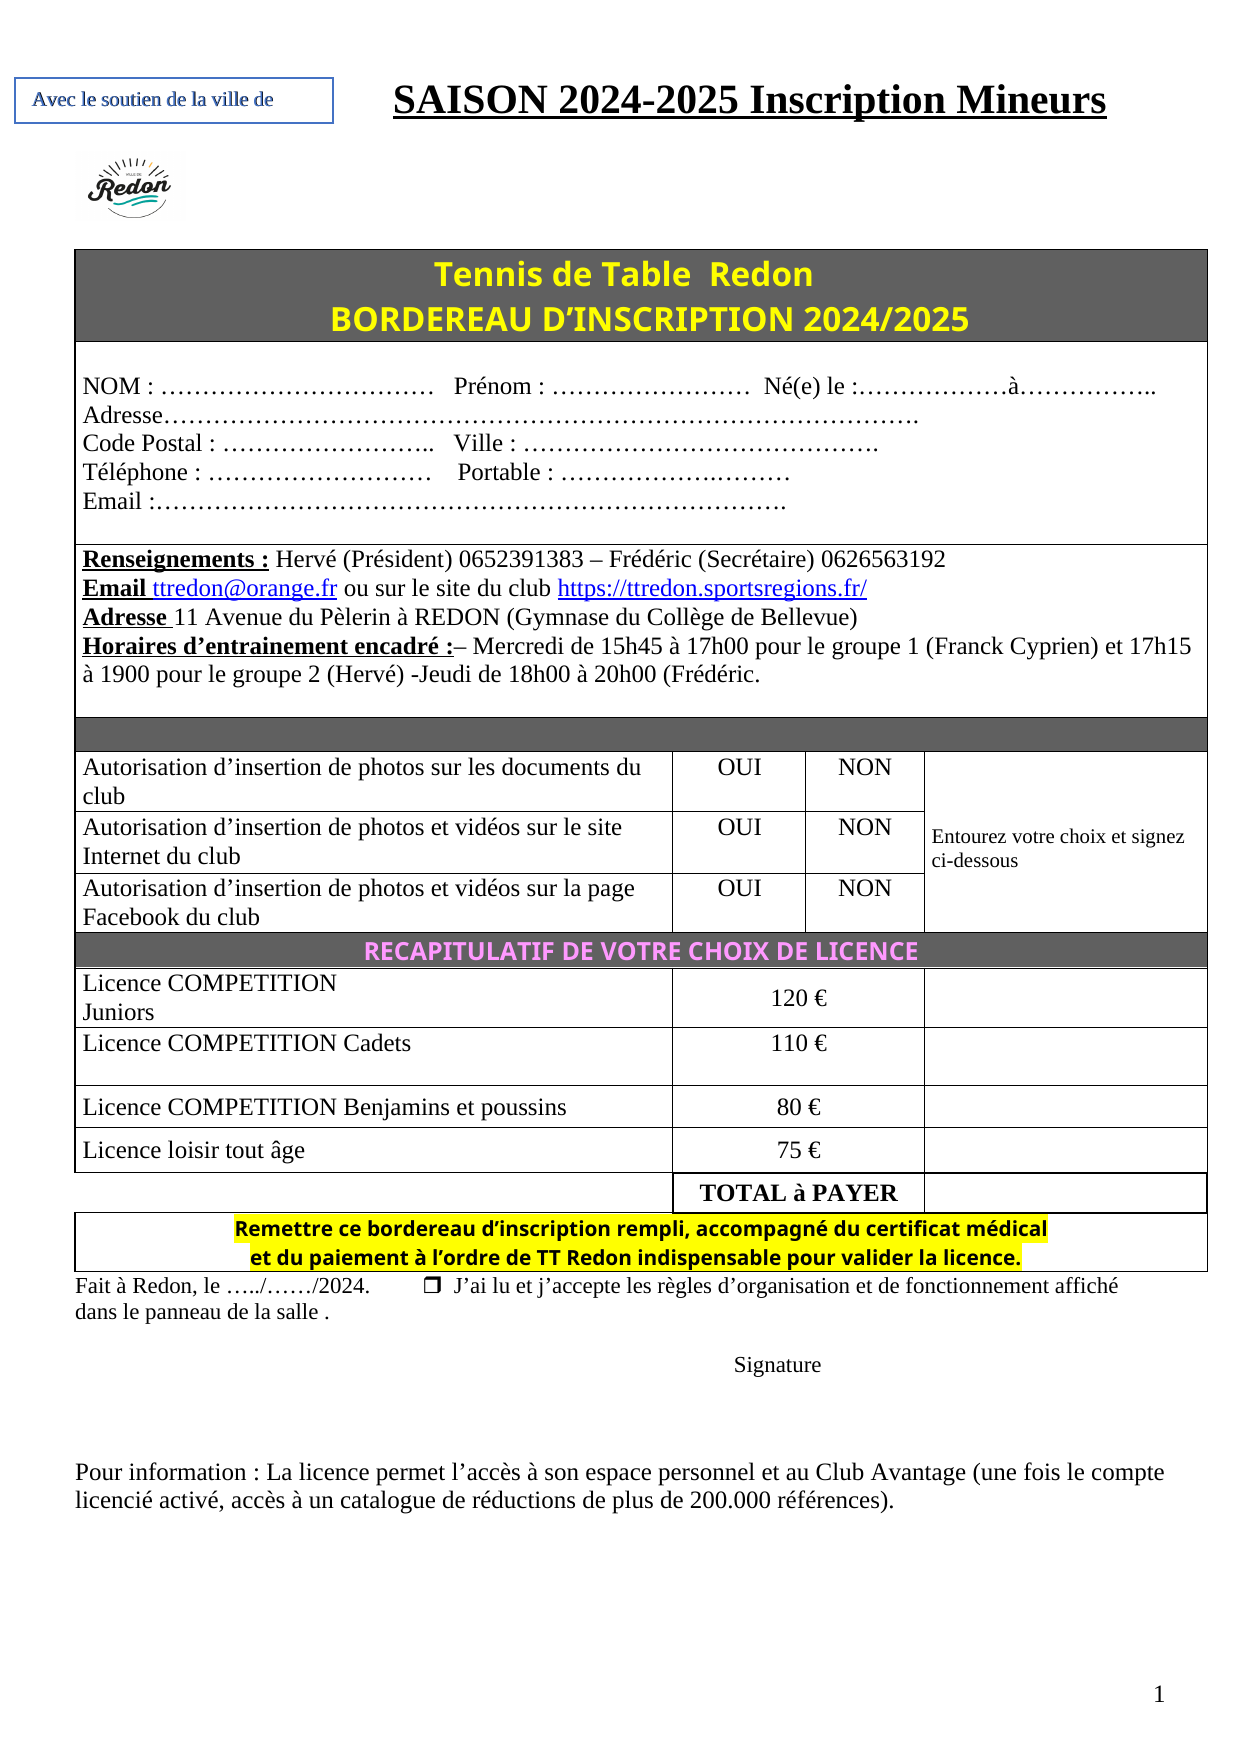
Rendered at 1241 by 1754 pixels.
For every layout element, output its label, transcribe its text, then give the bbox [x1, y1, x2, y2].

table_cell [925, 1086, 1207, 1127]
table_cell NOM : …………………………… Prénom : …………………… Né(e) le :………………à…………….. Adresse………………………………………………………………………………. Code Postal : …………………….. Ville : ……………………………………. Téléphone : ……………………… Portable : ……………….……… Email :…………………………………………………………………. [76, 342, 1207, 543]
text Signature [75, 1351, 1165, 1377]
table_cell [1057, 969, 1207, 1027]
picture [75, 151, 187, 221]
text Avec le soutien de la ville de [31, 87, 317, 111]
table_cell [925, 873, 1207, 932]
table_cell TOTAL à PAYER [674, 1174, 924, 1212]
text Fait à Redon, le …../……/2024. J’ai lu et j’accepte les règles d’organisation et de fonctionnement affiché dans le panneau de la salle . [75, 1272, 1165, 1325]
table_cell Autorisation d’insertion de photos sur les documents du club [76, 752, 672, 811]
table_cell [925, 969, 1057, 1027]
table_cell Autorisation d’insertion de photos et vidéos sur la page Facebook du club [76, 874, 672, 932]
table_cell [925, 1128, 1207, 1172]
table_cell OUI [673, 874, 805, 932]
table_cell Licence COMPETITION Cadets [76, 1028, 672, 1085]
table_cell Entourez votre choix et signez ci-dessous [925, 752, 1207, 872]
table_cell 80 € [673, 1086, 924, 1127]
table_cell [925, 1174, 1057, 1212]
table_cell [1057, 1174, 1206, 1212]
table_cell NON [806, 752, 924, 811]
table_cell 110 € [673, 1028, 924, 1085]
text Pour information : La licence permet l’accès à son espace personnel et au Club Avantage (une fois le compte licencié activé, accès à un catalogue de réductions de plus de 200.000 références). [75, 1457, 1165, 1514]
table_cell Licence COMPETITION Juniors [76, 969, 672, 1027]
table_cell Remettre ce bordereau d’inscription rempli, accompagné du certificat médical et du paiement à l’ordre de TT Redon indispensable pour valider la licence. [76, 1213, 1207, 1271]
table_cell [76, 718, 1207, 751]
table_cell OUI [673, 812, 805, 872]
table_cell Autorisation d’insertion de photos et vidéos sur le site Internet du club [76, 812, 672, 872]
table_cell [925, 1028, 1207, 1085]
table_cell Licence COMPETITION Benjamins et poussins [76, 1086, 672, 1127]
table_cell OUI [673, 752, 805, 811]
table_cell Licence loisir tout âge [76, 1128, 672, 1172]
table_cell 75 € [673, 1128, 924, 1172]
table_header Tennis de Table Redon BORDEREAU D’INSCRIPTION 2024/2025 [76, 250, 1207, 341]
table_cell Renseignements : Hervé (Président) 0652391383 – Frédéric (Secrétaire) 0626563192 Email ttredon@orange.fr ou sur le site du club https://ttredon.sportsregions.fr/ Adresse 11 Avenue du Pèlerin à REDON (Gymnase du Collège de Bellevue) Horaires d’entrainement encadré :– Mercredi de 15h45 à 17h00 pour le groupe 1 (Franck Cyprien) et 17h15 à 1900 pour le groupe 2 (Hervé) -Jeudi de 18h00 à 20h00 (Frédéric. [76, 545, 1207, 717]
table_cell [75, 1173, 672, 1212]
table_cell 120 € [673, 969, 924, 1027]
table_cell RECAPITULATIF DE VOTRE CHOIX DE LICENCE [76, 933, 1207, 967]
table_cell NON [806, 874, 924, 932]
table_cell NON [806, 812, 924, 872]
text SAISON 2024-2025 Inscription Mineurs [75, 75, 1165, 123]
